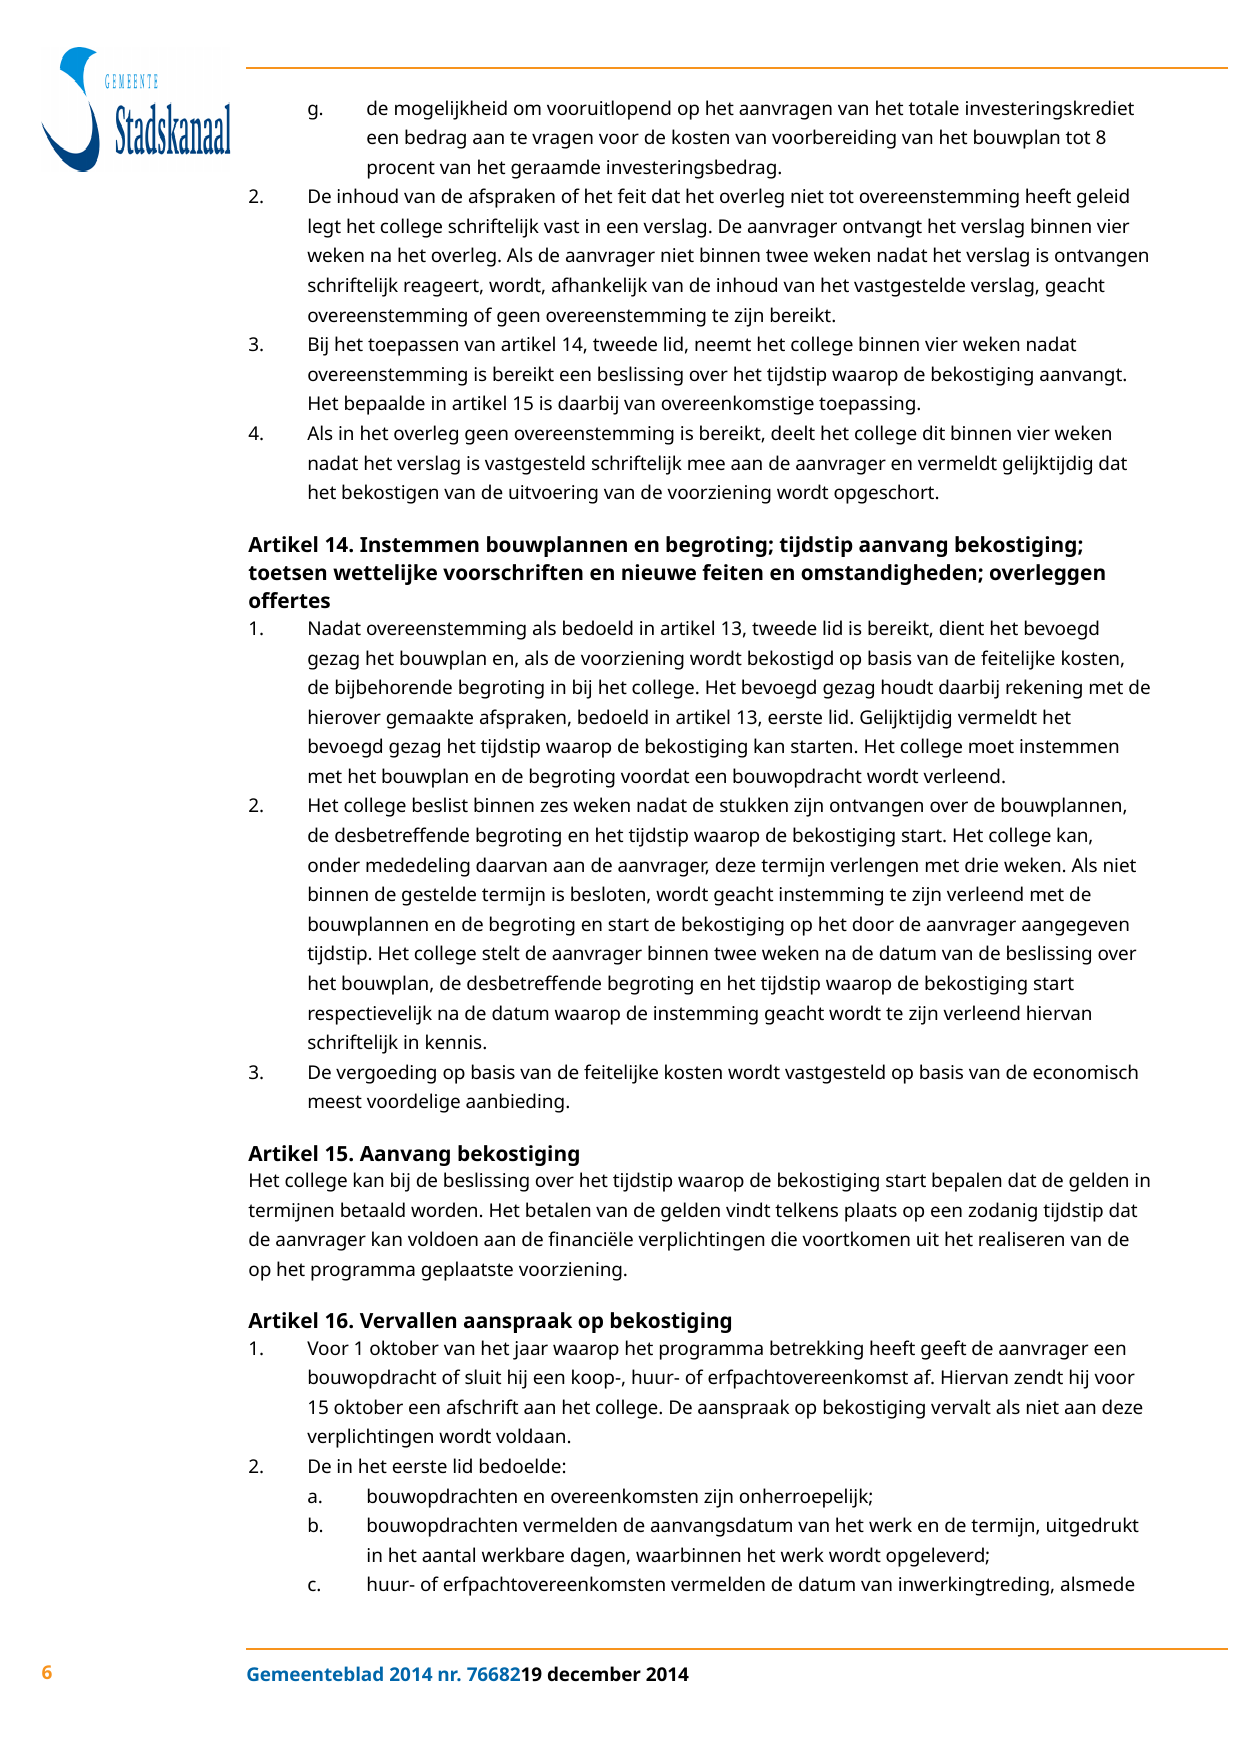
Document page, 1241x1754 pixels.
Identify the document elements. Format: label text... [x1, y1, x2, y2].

text Artikel 14. Instemmen bouwplannen en begroting; tijdstip aanvang bekostiging; toetsen wettelijke voorschriften en nieuwe feiten en omstandigheden; overleggen offertes [248, 530, 1152, 615]
text Artikel 16. Vervallen aanspraak op bekostiging [248, 1306, 1152, 1335]
text Artikel 15. Aanvang bekostiging [248, 1139, 1152, 1167]
list Het college beslist binnen zes weken nadat de stukken zijn ontvangen over de bouwplannen, de desbetreffende begroting en het tijdstip waarop de bekostiging start. Het college kan, onder mededeling daarvan aan de aanvrager, deze termijn verlengen met drie weken. Als niet binnen de gestelde termijn is besloten, wordt geacht instemming te zijn verleend met de bouwplannen en de begroting en start de bekostiging op het door de aanvrager aangegeven tijdstip. Het college stelt de aanvrager binnen twee weken na de datum van de beslissing over het bouwplan, de desbetreffende begroting en het tijdstip waarop de bekostiging start respectievelijk na de datum waarop de instemming geacht wordt te zijn verleend hiervan schriftelijk in kennis. [248, 793, 1152, 1055]
list bouwopdrachten en overeenkomsten zijn onherroepelijk; [307, 1483, 1152, 1508]
picture [41, 47, 231, 172]
list de mogelijkheid om vooruitlopend op het aanvragen van het totale investeringskrediet een bedrag aan te vragen voor de kosten van voorbereiding van het bouwplan tot 8 procent van het geraamde investeringsbedrag. [307, 95, 1152, 180]
list De vergoeding op basis van de feitelijke kosten wordt vastgesteld op basis van de economisch meest voordelige aanbieding. [248, 1059, 1152, 1114]
list Nadat overeenstemming als bedoeld in artikel 13, tweede lid is bereikt, dient het bevoegd gezag het bouwplan en, als de voorziening wordt bekostigd op basis van de feitelijke kosten, de bijbehorende begroting in bij het college. Het bevoegd gezag houdt daarbij rekening met de hierover gemaakte afspraken, bedoeld in artikel 13, eerste lid. Gelijktijdig vermeldt het bevoegd gezag het tijdstip waarop de bekostiging kan starten. Het college moet instemmen met het bouwplan en de begroting voordat een bouwopdracht wordt verleend. [248, 615, 1152, 789]
list Voor 1 oktober van het jaar waarop het programma betrekking heeft geeft de aanvrager een bouwopdracht of sluit hij een koop-, huur- of erfpachtovereenkomst af. Hiervan zendt hij voor 15 oktober een afschrift aan het college. De aanspraak op bekostiging vervalt als niet aan deze verplichtingen wordt voldaan. [248, 1335, 1152, 1449]
list Bij het toepassen van artikel 14, tweede lid, neemt het college binnen vier weken nadat overeenstemming is bereikt een beslissing over het tijdstip waarop de bekostiging aanvangt. Het bepaalde in artikel 15 is daarbij van overeenkomstige toepassing. [248, 331, 1152, 416]
text Het college kan bij de beslissing over het tijdstip waarop de bekostiging start bepalen dat de gelden in termijnen betaald worden. Het betalen van de gelden vindt telkens plaats op een zodanig tijdstip dat de aanvrager kan voldoen aan de financiële verplichtingen die voortkomen uit het realiseren van de op het programma geplaatste voorziening. [248, 1167, 1152, 1282]
list bouwopdrachten vermelden de aanvangsdatum van het werk en de termijn, uitgedrukt in het aantal werkbare dagen, waarbinnen het werk wordt opgeleverd; [307, 1512, 1152, 1568]
list Als in het overleg geen overeenstemming is bereikt, deelt het college dit binnen vier weken nadat het verslag is vastgesteld schriftelijk mee aan de aanvrager en vermeldt gelijktijdig dat het bekostigen van de uitvoering van de voorziening wordt opgeschort. [248, 420, 1152, 505]
list De inhoud van de afspraken of het feit dat het overleg niet tot overeenstemming heeft geleid legt het college schriftelijk vast in een verslag. De aanvrager ontvangt het verslag binnen vier weken na het overleg. Als de aanvrager niet binnen twee weken nadat het verslag is ontvangen schriftelijk reageert, wordt, afhankelijk van de inhoud van het vastgestelde verslag, geacht overeenstemming of geen overeenstemming te zijn bereikt. [248, 183, 1152, 328]
list huur- of erfpachtovereenkomsten vermelden de datum van inwerkingtreding, alsmede [307, 1572, 1152, 1597]
list De in het eerste lid bedoelde: [248, 1453, 1152, 1479]
